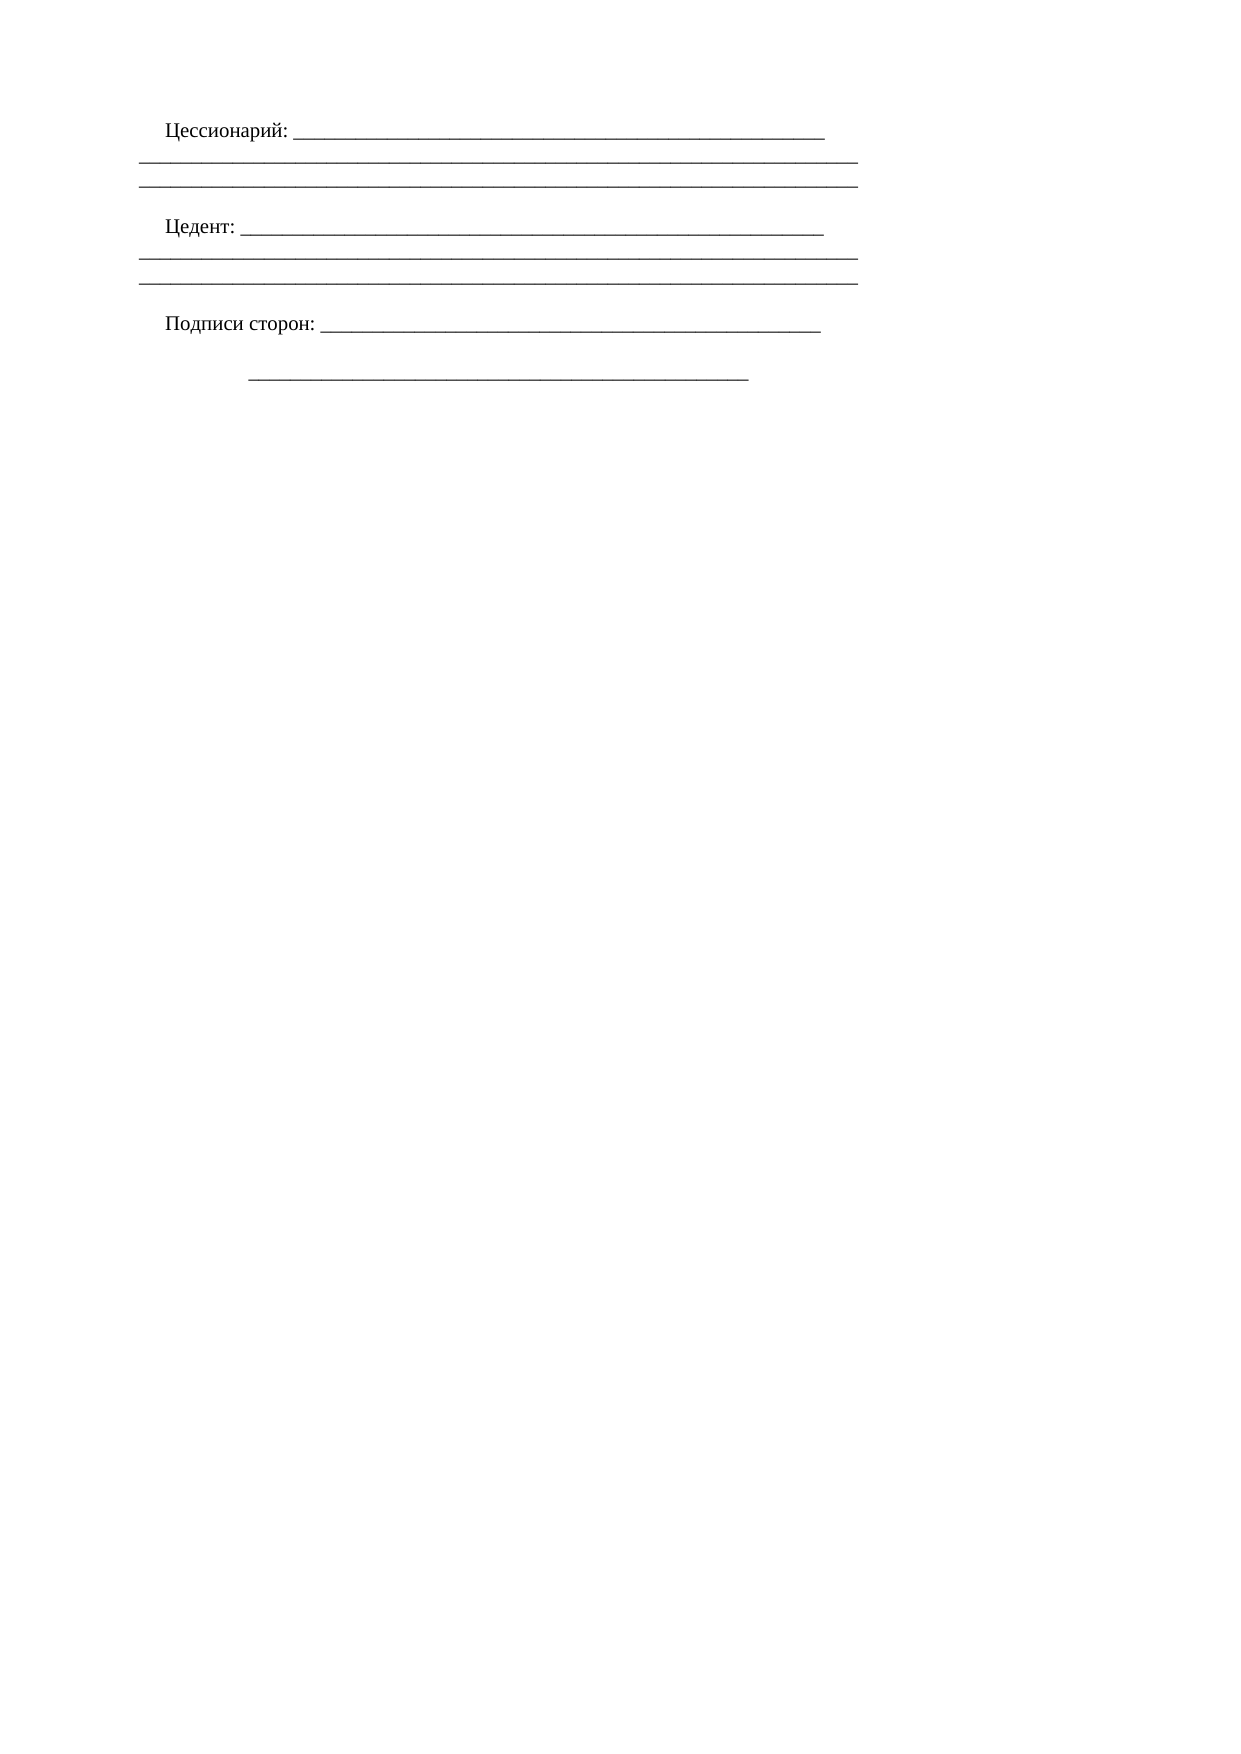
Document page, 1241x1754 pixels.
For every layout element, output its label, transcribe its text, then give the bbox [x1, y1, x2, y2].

text _____________________________________________________________________ [118, 238, 1122, 262]
text _____________________________________________________________________ [118, 166, 1122, 190]
text Подписи сторон: ________________________________________________ [118, 311, 1122, 335]
text Цессионарий: ___________________________________________________ [118, 118, 1122, 142]
text _____________________________________________________________________ [118, 142, 1122, 166]
text ________________________________________________ [118, 359, 1122, 383]
text _____________________________________________________________________ [118, 262, 1122, 287]
text Цедент: ________________________________________________________ [118, 214, 1122, 238]
